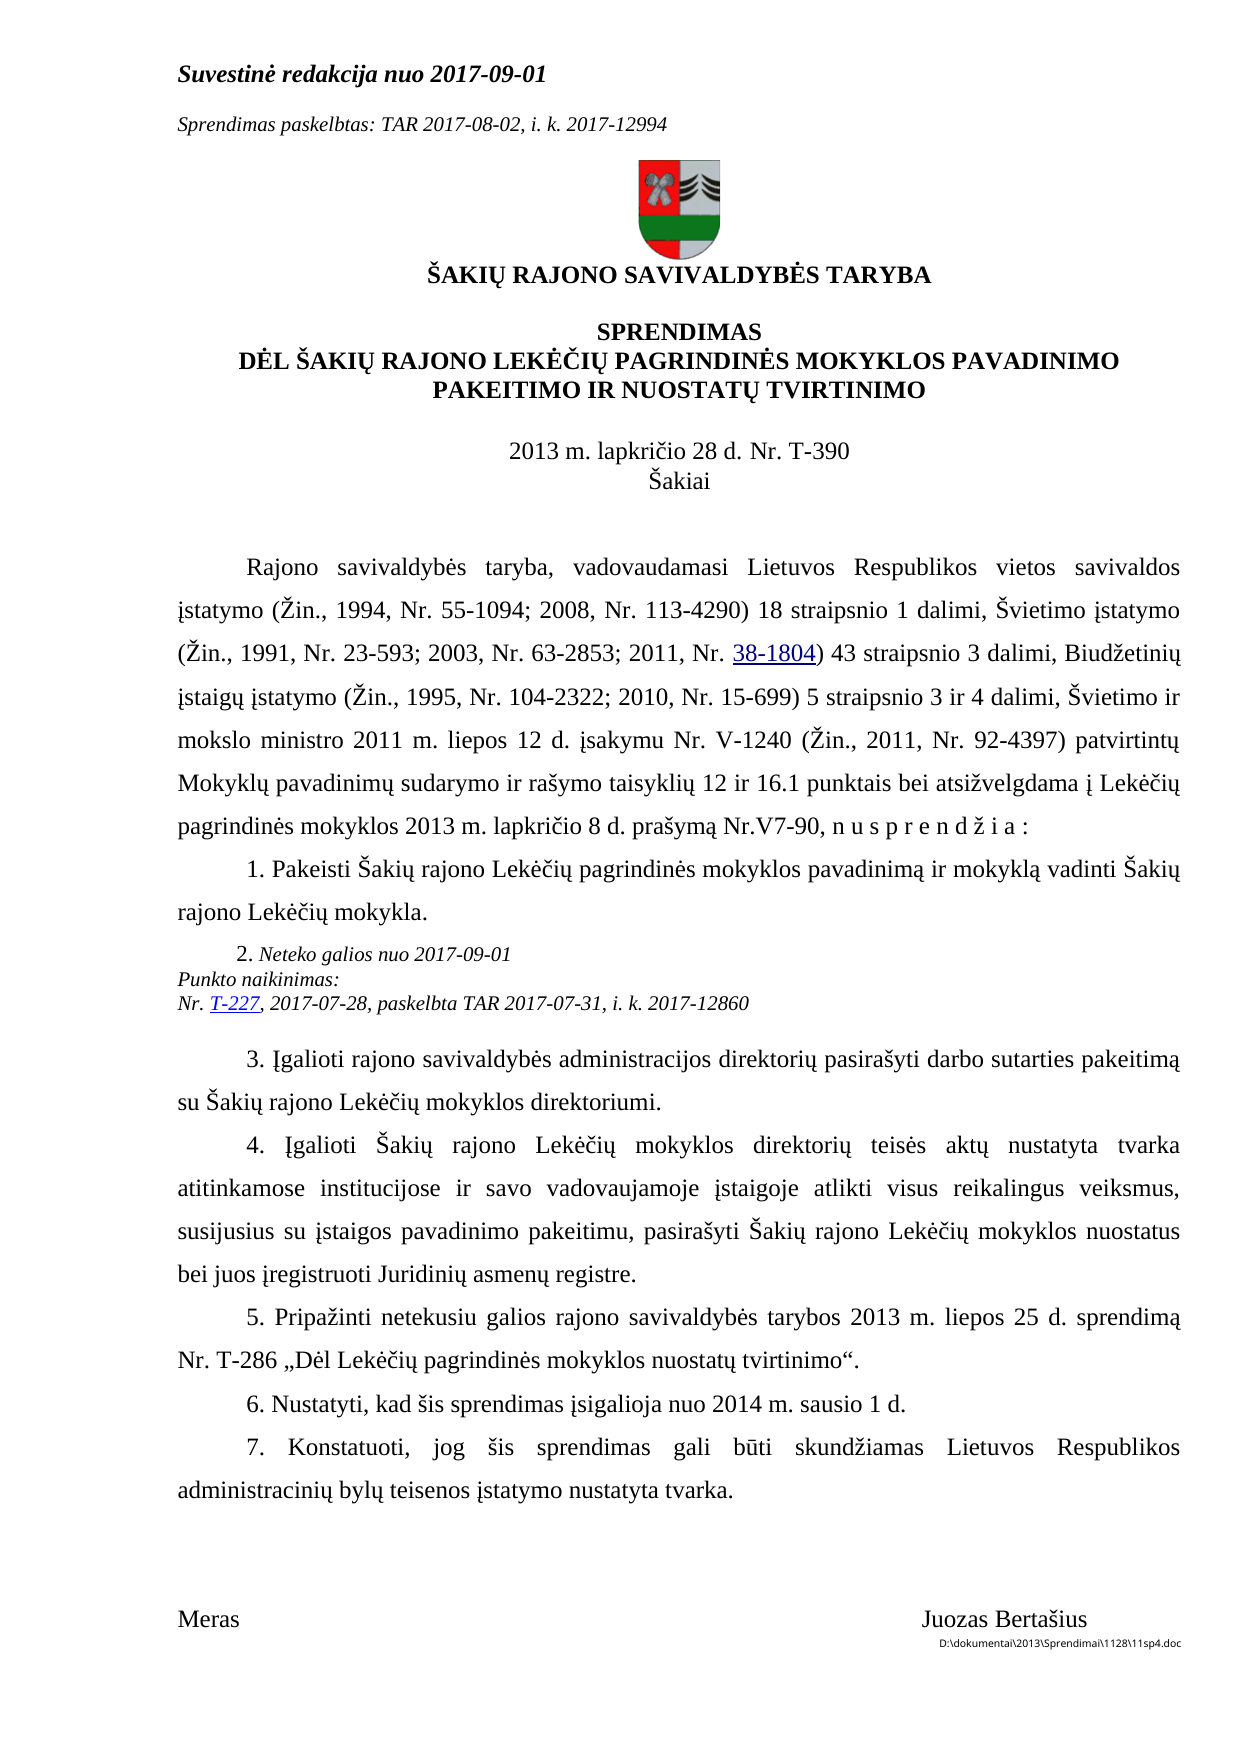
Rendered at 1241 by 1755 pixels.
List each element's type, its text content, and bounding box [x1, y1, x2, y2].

text 5. Pripažinti netekusiu galios rajono savivaldybės tarybos 2013 m. liepos 25 d. sprendimą Nr. T-286 „Dėl Lekėčių pagrindinės mokyklos nuostatų tvirtinimo“. [177, 1302, 1181, 1374]
text Meras Juozas Bertašius [177, 1604, 1181, 1633]
text 2. Neteko galios nuo 2017-09-01 [177, 940, 1181, 967]
text Suvestinė redakcija nuo 2017-09-01 [177, 59, 1181, 88]
text Rajono savivaldybės taryba, vadovaudamasi Lietuvos Respublikos vietos savivaldos įstatymo (Žin., 1994, Nr. 55-1094; 2008, Nr. 113-4290) 18 straipsnio 1 dalimi, Švietimo įstatymo (Žin., 1991, Nr. 23-593; 2003, Nr. 63-2853; 2011, Nr. 38-1804) 43 straipsnio 3 dalimi, Biudžetinių įstaigų įstatymo (Žin., 1995, Nr. 104-2322; 2010, Nr. 15-699) 5 straipsnio 3 ir 4 dalimi, Švietimo ir mokslo ministro 2011 m. liepos 12 d. įsakymu Nr. V-1240 (Žin., 2011, Nr. 92-4397) patvirtintų Mokyklų pavadinimų sudarymo ir rašymo taisyklių 12 ir 16.1 punktais bei atsižvelgdama į Lekėčių pagrindinės mokyklos 2013 m. lapkričio 8 d. prašymą Nr.V7-90, nusprendžia: [177, 552, 1181, 840]
text Sprendimas paskelbtas: TAR 2017-08-02, i. k. 2017-12994 [177, 112, 1181, 136]
text 4. Įgalioti Šakių rajono Lekėčių mokyklos direktorių teisės aktų nustatyta tvarka atitinkamose institucijose ir savo vadovaujamoje įstaigoje atlikti visus reikalingus veiksmus, susijusius su įstaigos pavadinimo pakeitimu, pasirašyti Šakių rajono Lekėčių mokyklos nuostatus bei juos įregistruoti Juridinių asmenų registre. [177, 1130, 1181, 1288]
text 6. Nustatyti, kad šis sprendimas įsigalioja nuo 2014 m. sausio 1 d. [177, 1389, 1181, 1417]
text ŠAKIŲ RAJONO SAVIVALDYBĖS TARYBA [177, 260, 1181, 289]
text 2013 m. lapkričio 28 d. Nr. T-390 [177, 432, 1181, 466]
text 1. Pakeisti Šakių rajono Lekėčių pagrindinės mokyklos pavadinimą ir mokyklą vadinti Šakių rajono Lekėčių mokykla. [177, 854, 1181, 926]
text SPRENDIMAS [177, 317, 1181, 346]
text Šakiai [177, 466, 1181, 495]
text 7. Konstatuoti, jog šis sprendimas gali būti skundžiamas Lietuvos Respublikos administracinių bylų teisenos įstatymo nustatyta tvarka. [177, 1432, 1181, 1504]
text DĖL ŠAKIŲ RAJONO LEKĖČIŲ PAGRINDINĖS MOKYKLOS PAVADINIMO PAKEITIMO IR NUOSTATŲ TVIRTINIMO [177, 346, 1181, 404]
text 3. Įgalioti rajono savivaldybės administracijos direktorių pasirašyti darbo sutarties pakeitimą su Šakių rajono Lekėčių mokyklos direktoriumi. [177, 1044, 1181, 1116]
text Punkto naikinimas: [177, 967, 1181, 991]
text Nr. T-227, 2017-07-28, paskelbta TAR 2017-07-31, i. k. 2017-12860 [177, 991, 1181, 1015]
